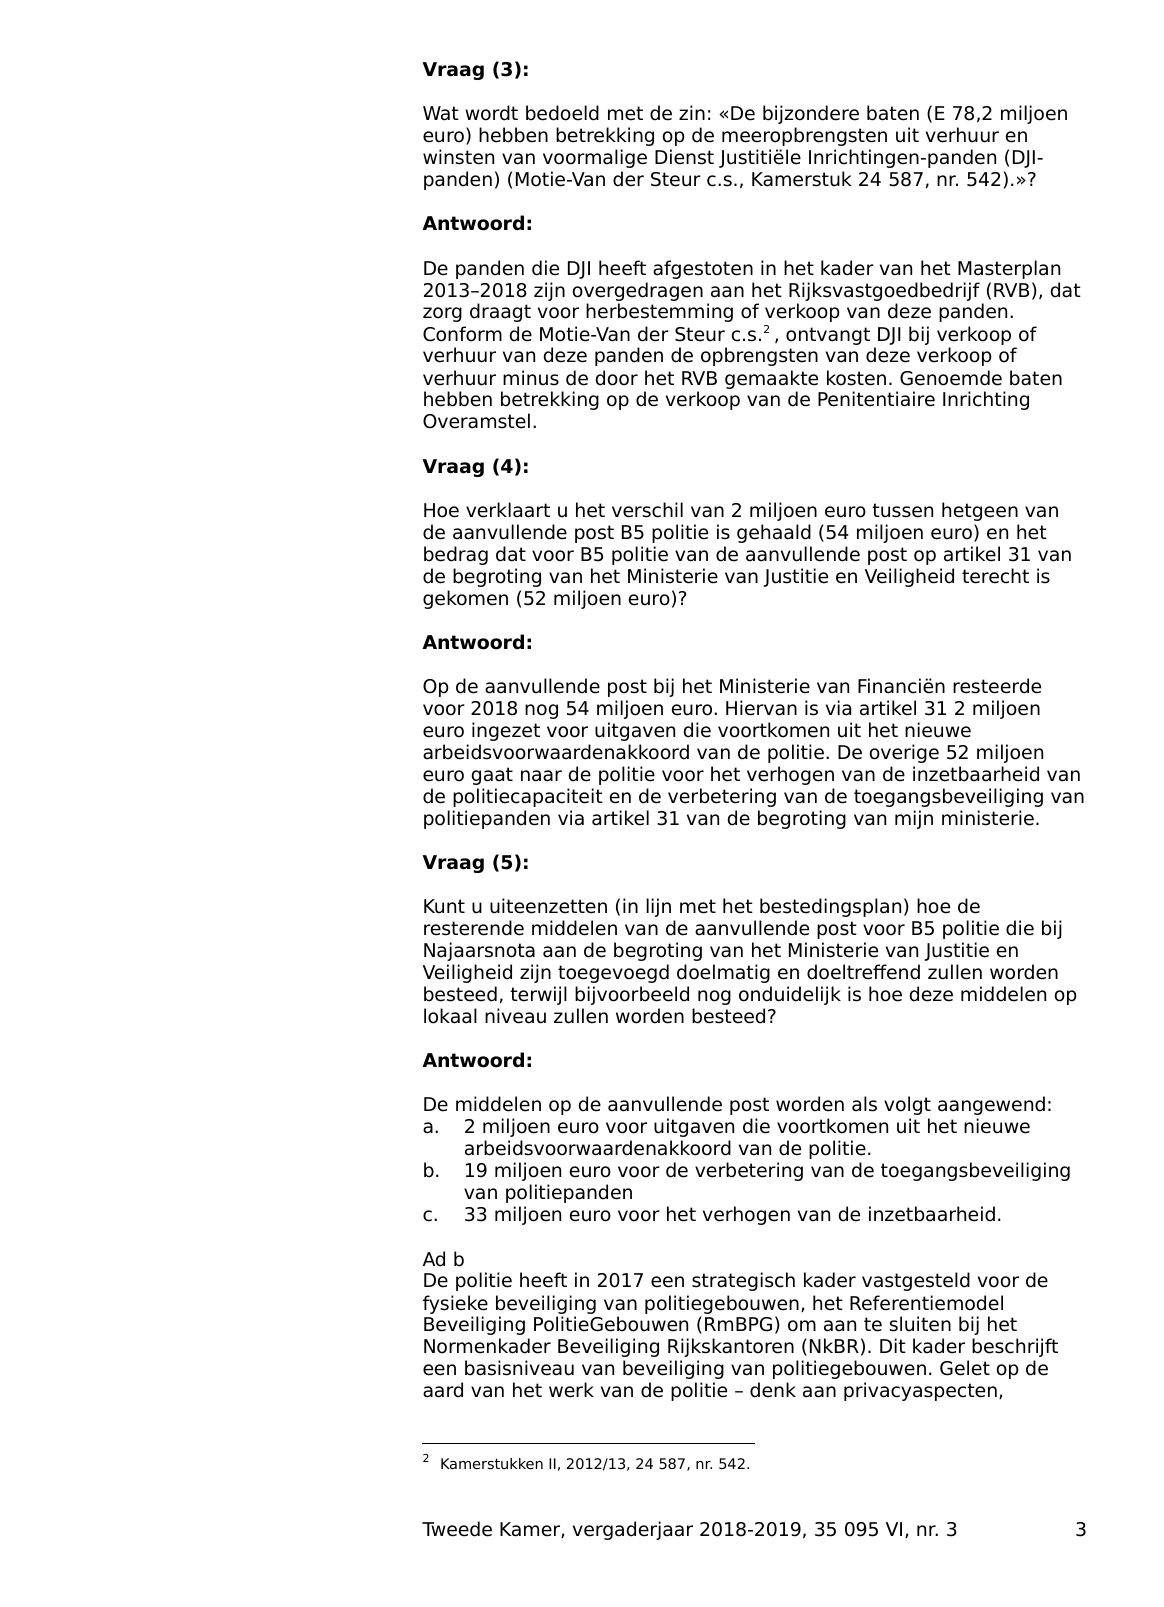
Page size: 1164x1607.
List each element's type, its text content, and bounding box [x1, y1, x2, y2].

text Ad b [422, 1248, 1087, 1270]
text a. 2 miljoen euro voor uitgaven die voortkomen uit het nieuwe arbeidsvoorwaardenakkoord van de politie. [422, 1116, 1087, 1160]
text De panden die DJI heeft afgestoten in het kader van het Masterplan 2013–2018 zijn overgedragen aan het Rijksvastgoedbedrijf (RVB), dat zorg draagt voor herbestemming of verkoop van deze panden. Conform de Motie-Van der Steur c.s., ontvangt DJI bij verkoop of verhuur van deze panden de opbrengsten van deze verkoop of verhuur minus de door het RVB gemaakte kosten. Genoemde baten hebben betrekking op de verkoop van de Penitentiaire Inrichting Overamstel. [422, 257, 1087, 433]
text Wat wordt bedoeld met de zin: «De bijzondere baten (E 78,2 miljoen euro) hebben betrekking op de meeropbrengsten uit verhuur en winsten van voormalige Dienst Justitiële Inrichtingen-panden (DJI-panden) (Motie-Van der Steur c.s., Kamerstuk 24 587, nr. 542).»? [422, 103, 1087, 191]
text De middelen op de aanvullende post worden als volgt aangewend: [422, 1094, 1087, 1116]
subtitle Antwoord: [422, 1050, 1087, 1072]
text Kunt u uiteenzetten (in lijn met het bestedingsplan) hoe de resterende middelen van de aanvullende post voor B5 politie die bij Najaarsnota aan de begroting van het Ministerie van Justitie en Veiligheid zijn toegevoegd doelmatig en doeltreffend zullen worden besteed, terwijl bijvoorbeeld nog onduidelijk is hoe deze middelen op lokaal niveau zullen worden besteed? [422, 896, 1087, 1028]
text De politie heeft in 2017 een strategisch kader vastgesteld voor de fysieke beveiliging van politiegebouwen, het Referentiemodel Beveiliging PolitieGebouwen (RmBPG) om aan te sluiten bij het Normenkader Beveiliging Rijkskantoren (NkBR). Dit kader beschrijft een basisniveau van beveiliging van politiegebouwen. Gelet op de aard van het werk van de politie – denk aan privacyaspecten, [422, 1270, 1087, 1402]
subtitle Vraag (5): [422, 852, 1087, 874]
subtitle Vraag (4): [422, 456, 1087, 477]
text Op de aanvullende post bij het Ministerie van Financiën resteerde voor 2018 nog 54 miljoen euro. Hiervan is via artikel 31 2 miljoen euro ingezet voor uitgaven die voortkomen uit het nieuwe arbeidsvoorwaardenakkoord van de politie. De overige 52 miljoen euro gaat naar de politie voor het verhogen van de inzetbaarheid van de politiecapaciteit en de verbetering van de toegangsbeveiliging van politiepanden via artikel 31 van de begroting van mijn ministerie. [422, 676, 1087, 830]
text c. 33 miljoen euro voor het verhogen van de inzetbaarheid. [422, 1204, 1087, 1226]
subtitle Antwoord: [422, 213, 1087, 235]
subtitle Vraag (3): [422, 59, 1087, 81]
text b. 19 miljoen euro voor de verbetering van de toegangsbeveiliging van politiepanden [422, 1160, 1087, 1204]
text Hoe verklaart u het verschil van 2 miljoen euro tussen hetgeen van de aanvullende post B5 politie is gehaald (54 miljoen euro) en het bedrag dat voor B5 politie van de aanvullende post op artikel 31 van de begroting van het Ministerie van Justitie en Veiligheid terecht is gekomen (52 miljoen euro)? [422, 500, 1087, 609]
subtitle Antwoord: [422, 632, 1087, 654]
text Kamerstukken II, 2012/13, 24 587, nr. 542. [422, 1452, 1087, 1474]
